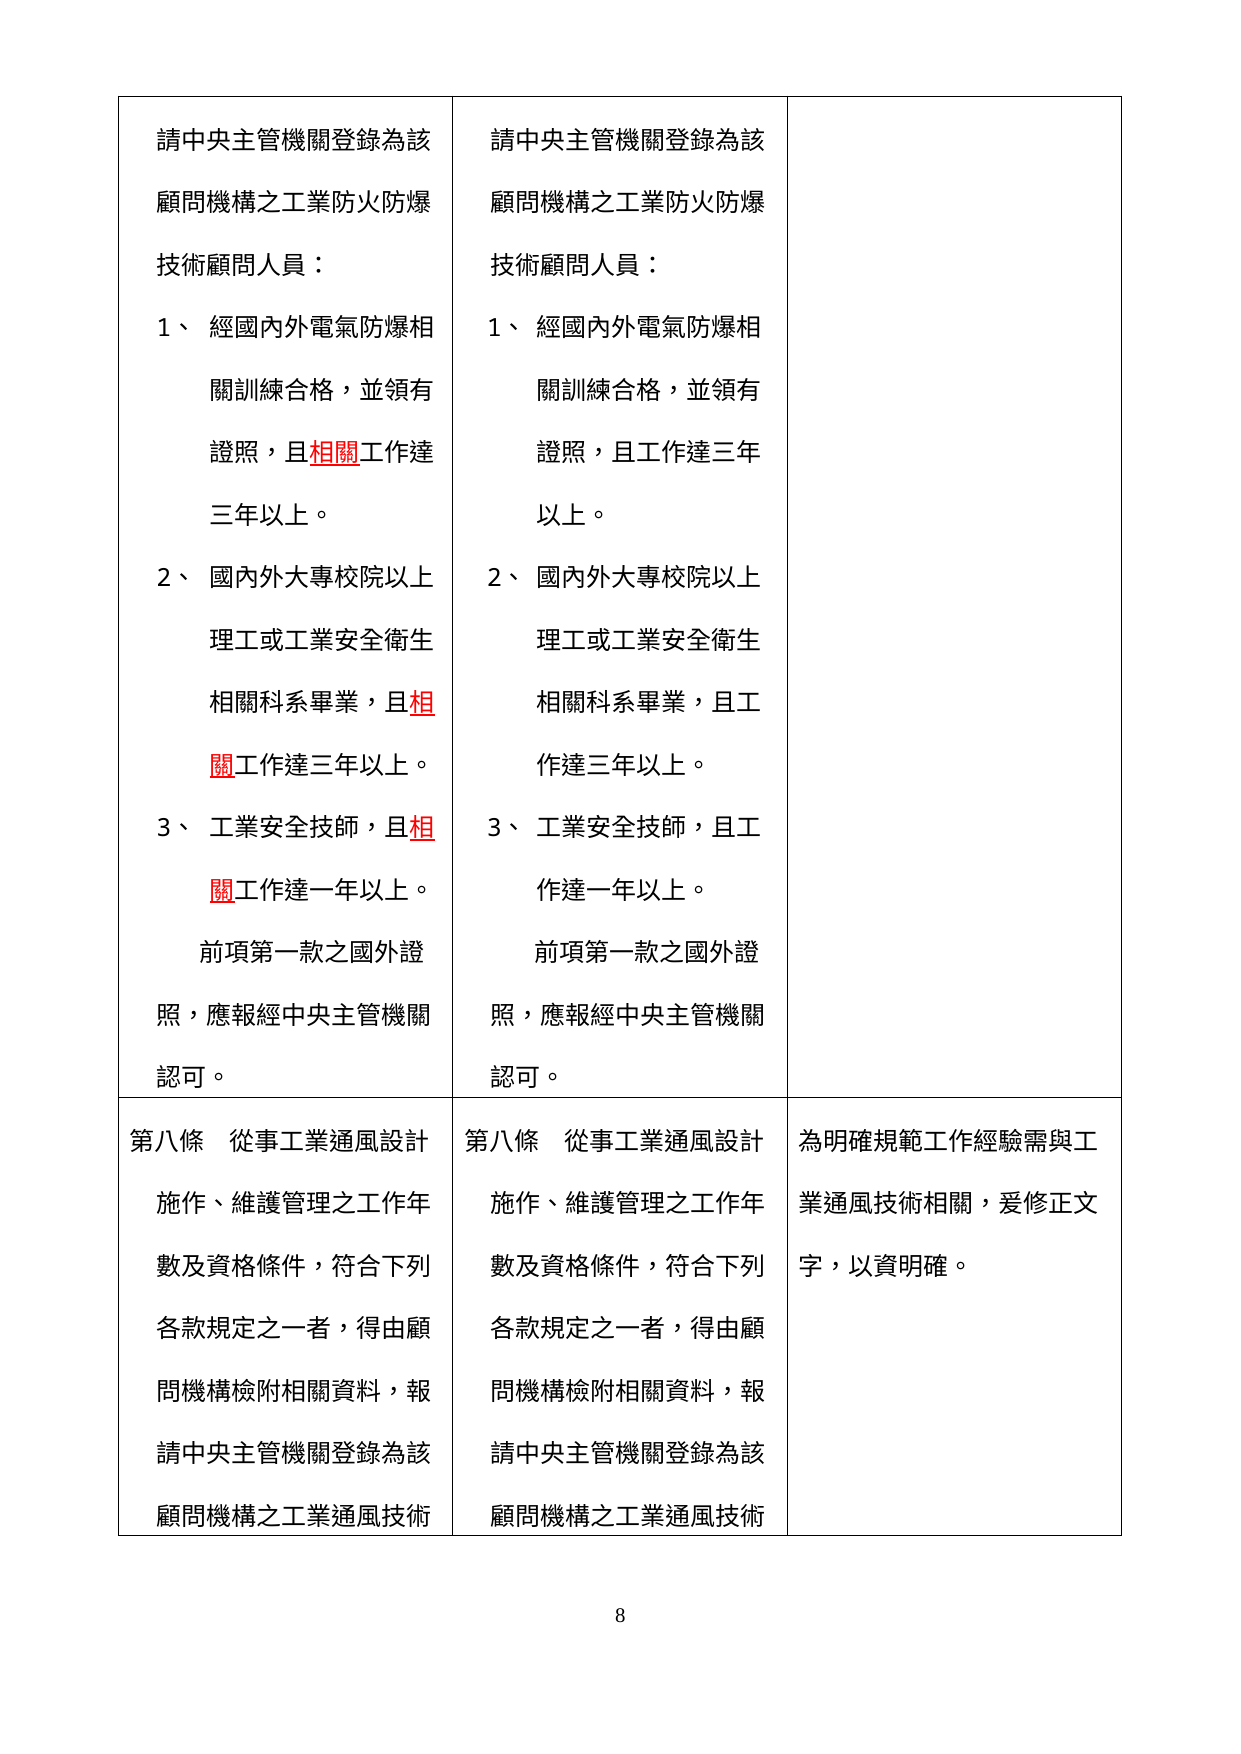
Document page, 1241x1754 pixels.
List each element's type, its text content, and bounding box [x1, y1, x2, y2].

table_cell [788, 97, 1121, 1097]
table_cell 請中央主管機關登錄為該顧問機構之工業防火防爆技術顧問人員： 經國內外電氣防爆相關訓練合格，並領有證照，且相關工作達三年以上。 國內外大專校院以上理工或工業安全衛生相關科系畢業，且相關工作達三年以上。 工業安全技師，且相關工作達一年以上。 前項第一款之國外證照，應報經中央主管機關認可。 [119, 97, 452, 1097]
table_cell 為明確規範工作經驗需與工業通風技術相關，爰修正文字，以資明確。 [788, 1098, 1121, 1535]
table_cell 請中央主管機關登錄為該顧問機構之工業防火防爆技術顧問人員： 經國內外電氣防爆相關訓練合格，並領有證照，且工作達三年以上。 國內外大專校院以上理工或工業安全衛生相關科系畢業，且工作達三年以上。 工業安全技師，且工作達一年以上。 前項第一款之國外證照，應報經中央主管機關認可。 [453, 97, 787, 1097]
table_cell 第八條 從事工業通風設計施作、維護管理之工作年數及資格條件，符合下列各款規定之一者，得由顧問機構檢附相關資料，報請中央主管機關登錄為該顧問機構之工業通風技術顧問人員： 國內外大專校院以上理工或工業安全衛生相關科系畢業，並修畢工業通風或流體力學相關課程至少三個學分，且工作達三年以上。 工業安全、職業衛生、冷凍空調、環境工程技師，且工作達一年以上。 [453, 1098, 787, 1535]
table_cell 第八條 從事工業通風設計施作、維護管理之工作年數及資格條件，符合下列各款規定之一者，得由顧問機構檢附相關資料，報請中央主管機關登錄為該顧問機構之工業通風技術顧問人員： 國內外大專校院以上理工或工業安全衛生相關科系畢業，並修畢工業通風或流體力學相關課程至少三個學分，且相關工作達三年以上。 工業安全、職業衛生、冷凍空調、環境工程技師，且相關工作達一年以上。 [119, 1098, 452, 1535]
